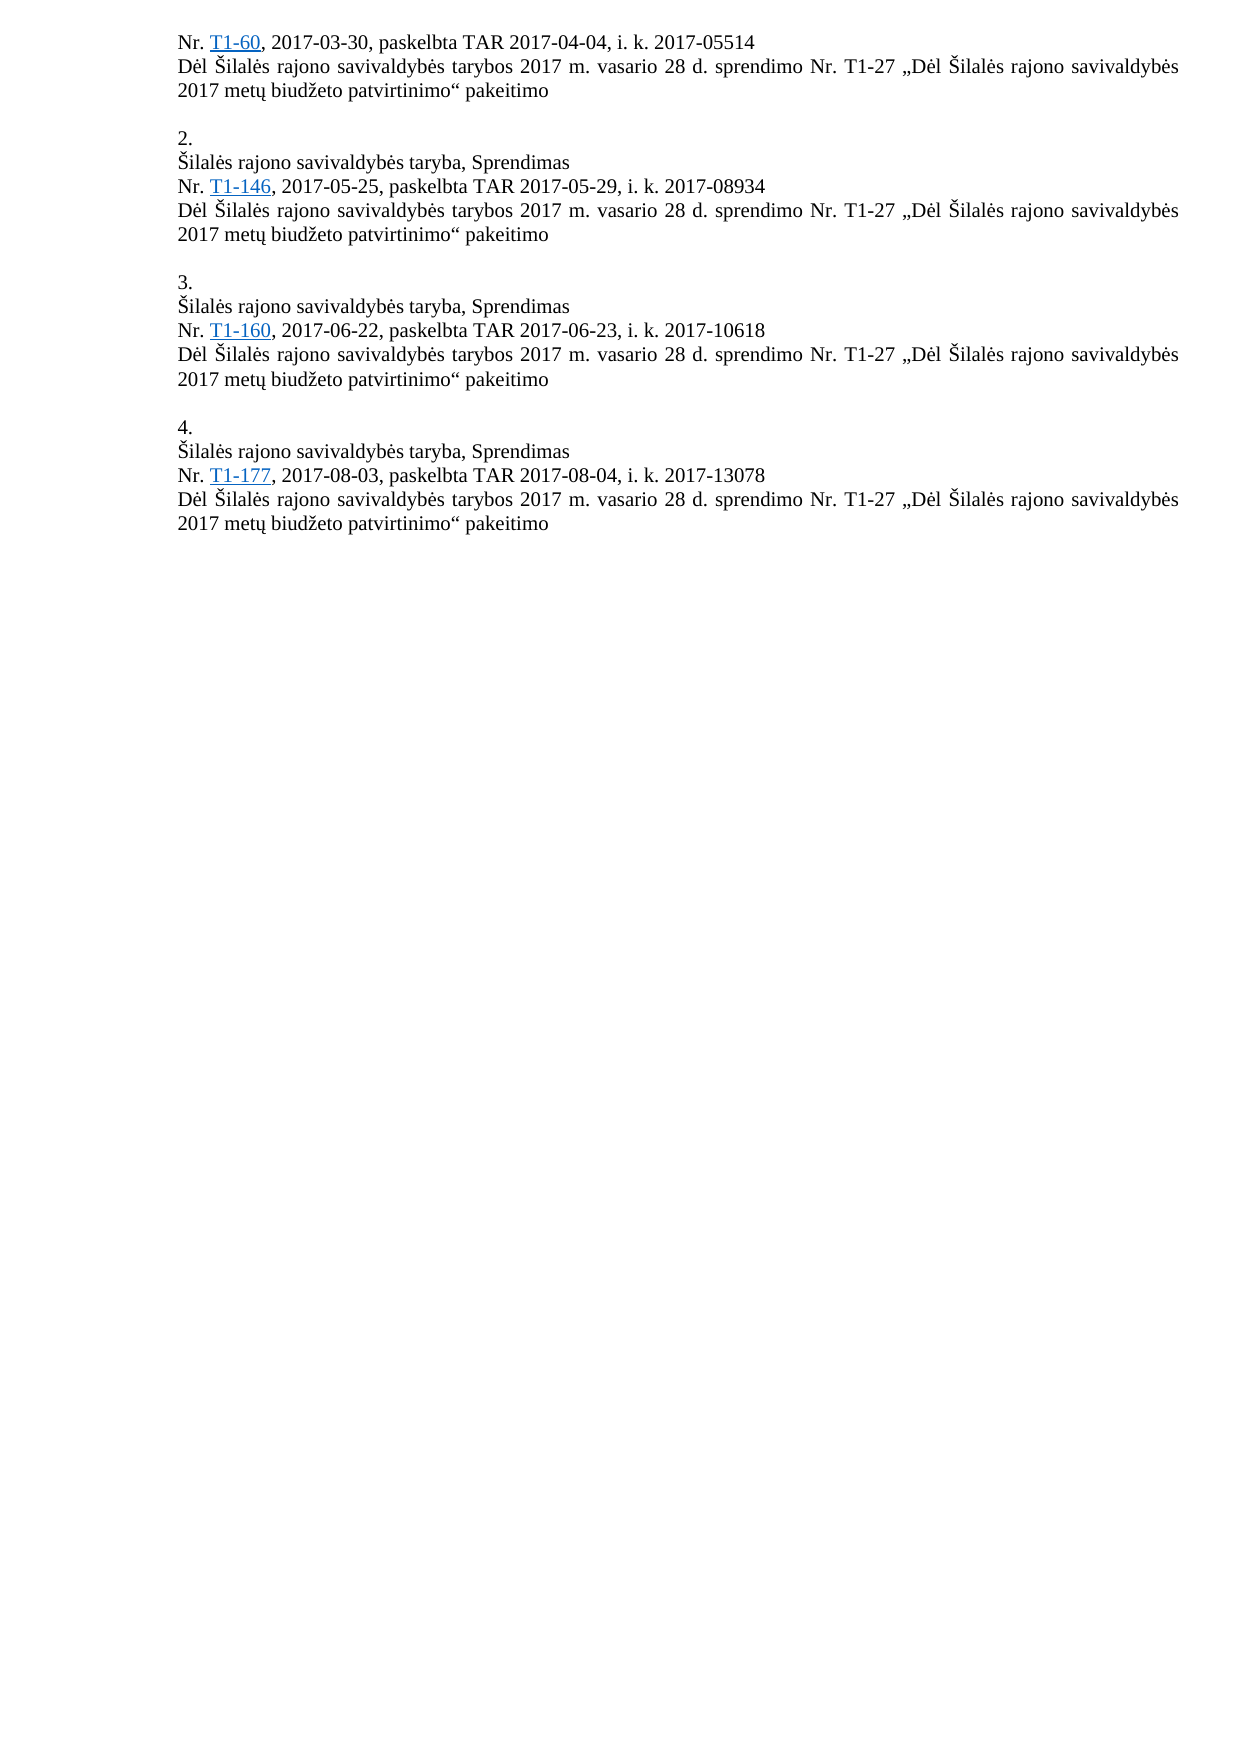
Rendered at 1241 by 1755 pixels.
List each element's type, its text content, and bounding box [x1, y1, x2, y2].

text Šilalės rajono savivaldybės taryba, Sprendimas [177, 150, 1181, 174]
text Dėl Šilalės rajono savivaldybės tarybos 2017 m. vasario 28 d. sprendimo Nr. T1-27 „Dėl Šilalės rajono savivaldybės 2017 metų biudžeto patvirtinimo“ pakeitimo [177, 342, 1181, 391]
text 4. [177, 414, 1181, 439]
text Nr. T1-160, 2017-06-22, paskelbta TAR 2017-06-23, i. k. 2017-10618 [177, 318, 1181, 342]
text Šilalės rajono savivaldybės taryba, Sprendimas [177, 439, 1181, 463]
text Dėl Šilalės rajono savivaldybės tarybos 2017 m. vasario 28 d. sprendimo Nr. T1-27 „Dėl Šilalės rajono savivaldybės 2017 metų biudžeto patvirtinimo“ pakeitimo [177, 487, 1181, 535]
text Nr. T1-60, 2017-03-30, paskelbta TAR 2017-04-04, i. k. 2017-05514 [177, 29, 1181, 54]
text Šilalės rajono savivaldybės taryba, Sprendimas [177, 294, 1181, 318]
text 3. [177, 270, 1181, 294]
text Nr. T1-146, 2017-05-25, paskelbta TAR 2017-05-29, i. k. 2017-08934 [177, 174, 1181, 198]
text 2. [177, 126, 1181, 150]
text Nr. T1-177, 2017-08-03, paskelbta TAR 2017-08-04, i. k. 2017-13078 [177, 463, 1181, 487]
text Dėl Šilalės rajono savivaldybės tarybos 2017 m. vasario 28 d. sprendimo Nr. T1-27 „Dėl Šilalės rajono savivaldybės 2017 metų biudžeto patvirtinimo“ pakeitimo [177, 54, 1181, 102]
text Dėl Šilalės rajono savivaldybės tarybos 2017 m. vasario 28 d. sprendimo Nr. T1-27 „Dėl Šilalės rajono savivaldybės 2017 metų biudžeto patvirtinimo“ pakeitimo [177, 198, 1181, 246]
